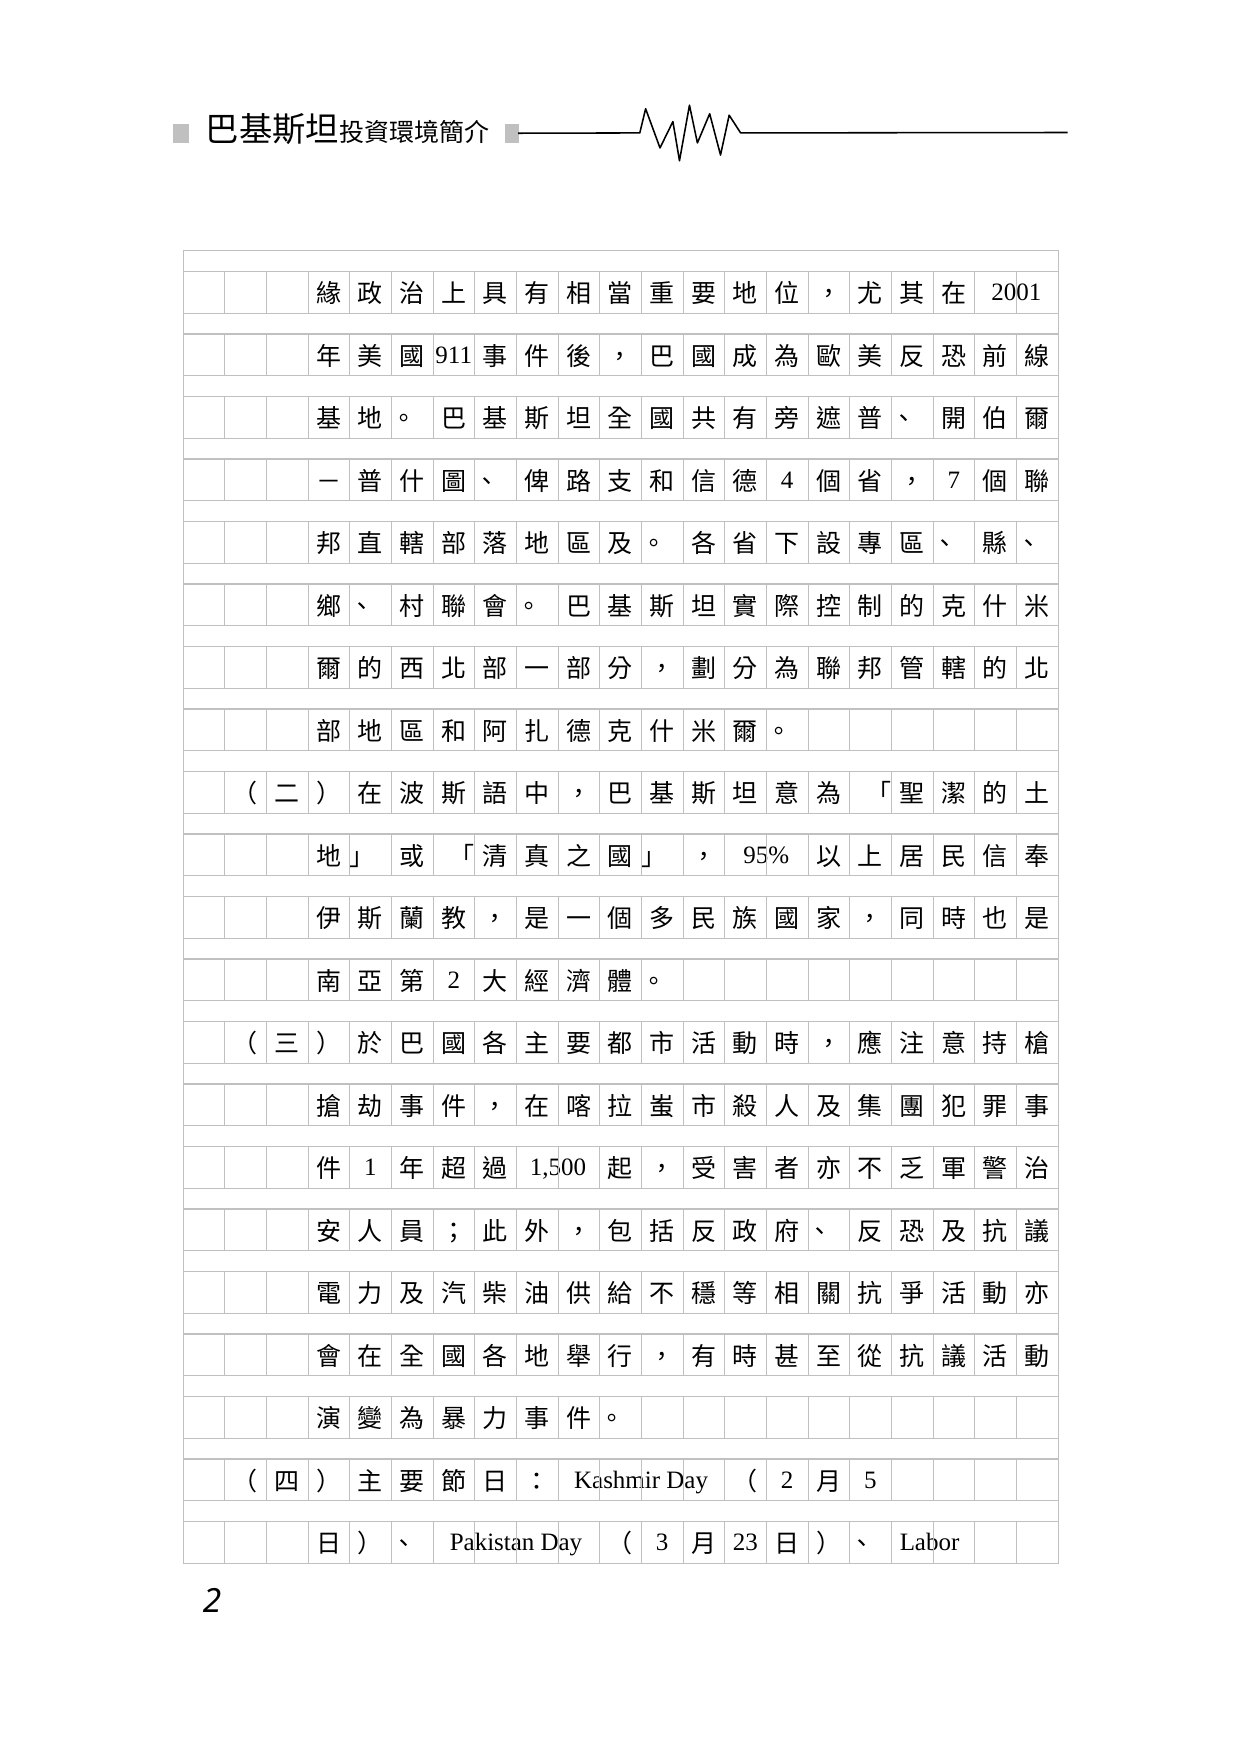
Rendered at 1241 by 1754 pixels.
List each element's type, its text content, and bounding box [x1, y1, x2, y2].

text （二）在波斯語中，巴基斯坦意為「聖潔的土地」或「清真之國」，95%以上居民信奉伊斯蘭教，是一個多民族國家，同時也是南亞第2大經濟體。 [725, 772, 766, 813]
text （二）在波斯語中，巴基斯坦意為「聖潔的土地」或「清真之國」，95%以上居民信奉伊斯蘭教，是一個多民族國家，同時也是南亞第2大經濟體。 [642, 772, 683, 813]
text （二）在波斯語中，巴基斯坦意為「聖潔的土地」或「清真之國」，95%以上居民信奉伊斯蘭教，是一個多民族國家，同時也是南亞第2大經濟體。 [684, 897, 724, 938]
text （二）在波斯語中，巴基斯坦意為「聖潔的土地」或「清真之國」，95%以上居民信奉伊斯蘭教，是一個多民族國家，同時也是南亞第2大經濟體。 [225, 897, 266, 938]
text （二）在波斯語中，巴基斯坦意為「聖潔的土地」或「清真之國」，95%以上居民信奉伊斯蘭教，是一個多民族國家，同時也是南亞第2大經濟體。 [350, 960, 391, 1000]
text （二）在波斯語中，巴基斯坦意為「聖潔的土地」或「清真之國」，95%以上居民信奉伊斯蘭教，是一個多民族國家，同時也是南亞第2大經濟體。 [225, 960, 266, 1000]
text （二）在波斯語中，巴基斯坦意為「聖潔的土地」或「清真之國」，95%以上居民信奉伊斯蘭教，是一個多民族國家，同時也是南亞第2大經濟體。 [892, 960, 933, 1000]
text （二）在波斯語中，巴基斯坦意為「聖潔的土地」或「清真之國」，95%以上居民信奉伊斯蘭教，是一個多民族國家，同時也是南亞第2大經濟體。 [767, 897, 808, 938]
text （一）巴國位處亞洲及中東交界，在反恐及地緣政治上具有相當重要地位，尤其在2001年美國911事件後，巴國成為歐美反恐前線基地。巴基斯坦全國共有旁遮普、開伯爾－普什圖、俾路支和信德4個省，7個聯邦直轄部落地區及。各省下設專區、縣、鄉、村聯會。巴基斯坦實際控制的克什米爾的西北部一部分，劃分為聯邦管轄的北部地區和阿扎德克什米爾。 [207, 314, 1058, 333]
text （二）在波斯語中，巴基斯坦意為「聖潔的土地」或「清真之國」，95%以上居民信奉伊斯蘭教，是一個多民族國家，同時也是南亞第2大經濟體。 [934, 960, 974, 1000]
text （二）在波斯語中，巴基斯坦意為「聖潔的土地」或「清真之國」，95%以上居民信奉伊斯蘭教，是一個多民族國家，同時也是南亞第2大經濟體。 [600, 960, 641, 1000]
text （二）在波斯語中，巴基斯坦意為「聖潔的土地」或「清真之國」，95%以上居民信奉伊斯蘭教，是一個多民族國家，同時也是南亞第2大經濟體。 [309, 897, 349, 938]
text （二）在波斯語中，巴基斯坦意為「聖潔的土地」或「清真之國」，95%以上居民信奉伊斯蘭教，是一個多民族國家，同時也是南亞第2大經濟體。 [350, 897, 391, 938]
text （二）在波斯語中，巴基斯坦意為「聖潔的土地」或「清真之國」，95%以上居民信奉伊斯蘭教，是一個多民族國家，同時也是南亞第2大經濟體。 [892, 835, 933, 875]
text （三）於巴國各主要都市活動時，應注意持槍搶劫事件，在喀拉蚩市殺人及集團犯罪事件1年超過1,500起，受害者亦不乏軍警治安人員；此外，包括反政府、反恐及抗議電力及汽柴油供給不穩等相關抗爭活動亦會在全國各地舉行，有時甚至從抗議活動演變為暴力事件。 [207, 1376, 1058, 1396]
text （二）在波斯語中，巴基斯坦意為「聖潔的土地」或「清真之國」，95%以上居民信奉伊斯蘭教，是一個多民族國家，同時也是南亞第2大經濟體。 [809, 897, 849, 938]
text （二）在波斯語中，巴基斯坦意為「聖潔的土地」或「清真之國」，95%以上居民信奉伊斯蘭教，是一個多民族國家，同時也是南亞第2大經濟體。 [225, 835, 266, 875]
text （三）於巴國各主要都市活動時，應注意持槍搶劫事件，在喀拉蚩市殺人及集團犯罪事件1年超過1,500起，受害者亦不乏軍警治安人員；此外，包括反政府、反恐及抗議電力及汽柴油供給不穩等相關抗爭活動亦會在全國各地舉行，有時甚至從抗議活動演變為暴力事件。 [207, 1189, 1058, 1208]
text （二）在波斯語中，巴基斯坦意為「聖潔的土地」或「清真之國」，95%以上居民信奉伊斯蘭教，是一個多民族國家，同時也是南亞第2大經濟體。 [1017, 897, 1058, 938]
text （二）在波斯語中，巴基斯坦意為「聖潔的土地」或「清真之國」，95%以上居民信奉伊斯蘭教，是一個多民族國家，同時也是南亞第2大經濟體。 [207, 876, 1058, 896]
text （二）在波斯語中，巴基斯坦意為「聖潔的土地」或「清真之國」，95%以上居民信奉伊斯蘭教，是一個多民族國家，同時也是南亞第2大經濟體。 [559, 960, 599, 1000]
text （二）在波斯語中，巴基斯坦意為「聖潔的土地」或「清真之國」，95%以上居民信奉伊斯蘭教，是一個多民族國家，同時也是南亞第2大經濟體。 [267, 772, 308, 813]
text （三）於巴國各主要都市活動時，應注意持槍搶劫事件，在喀拉蚩市殺人及集團犯罪事件1年超過1,500起，受害者亦不乏軍警治安人員；此外，包括反政府、反恐及抗議電力及汽柴油供給不穩等相關抗爭活動亦會在全國各地舉行，有時甚至從抗議活動演變為暴力事件。 [207, 1001, 1058, 1021]
text （二）在波斯語中，巴基斯坦意為「聖潔的土地」或「清真之國」，95%以上居民信奉伊斯蘭教，是一個多民族國家，同時也是南亞第2大經濟體。 [600, 835, 641, 875]
text （二）在波斯語中，巴基斯坦意為「聖潔的土地」或「清真之國」，95%以上居民信奉伊斯蘭教，是一個多民族國家，同時也是南亞第2大經濟體。 [267, 897, 308, 938]
text （二）在波斯語中，巴基斯坦意為「聖潔的土地」或「清真之國」，95%以上居民信奉伊斯蘭教，是一個多民族國家，同時也是南亞第2大經濟體。 [975, 960, 1016, 1000]
text （二）在波斯語中，巴基斯坦意為「聖潔的土地」或「清真之國」，95%以上居民信奉伊斯蘭教，是一個多民族國家，同時也是南亞第2大經濟體。 [267, 835, 308, 875]
text （二）在波斯語中，巴基斯坦意為「聖潔的土地」或「清真之國」，95%以上居民信奉伊斯蘭教，是一個多民族國家，同時也是南亞第2大經濟體。 [225, 772, 266, 813]
text （二）在波斯語中，巴基斯坦意為「聖潔的土地」或「清真之國」，95%以上居民信奉伊斯蘭教，是一個多民族國家，同時也是南亞第2大經濟體。 [267, 960, 308, 1000]
text （二）在波斯語中，巴基斯坦意為「聖潔的土地」或「清真之國」，95%以上居民信奉伊斯蘭教，是一個多民族國家，同時也是南亞第2大經濟體。 [934, 772, 974, 813]
text （二）在波斯語中，巴基斯坦意為「聖潔的土地」或「清真之國」，95%以上居民信奉伊斯蘭教，是一個多民族國家，同時也是南亞第2大經濟體。 [642, 897, 683, 938]
text （二）在波斯語中，巴基斯坦意為「聖潔的土地」或「清真之國」，95%以上居民信奉伊斯蘭教，是一個多民族國家，同時也是南亞第2大經濟體。 [392, 835, 433, 875]
text （三）於巴國各主要都市活動時，應注意持槍搶劫事件，在喀拉蚩市殺人及集團犯罪事件1年超過1,500起，受害者亦不乏軍警治安人員；此外，包括反政府、反恐及抗議電力及汽柴油供給不穩等相關抗爭活動亦會在全國各地舉行，有時甚至從抗議活動演變為暴力事件。 [207, 1251, 1058, 1271]
text （二）在波斯語中，巴基斯坦意為「聖潔的土地」或「清真之國」，95%以上居民信奉伊斯蘭教，是一個多民族國家，同時也是南亞第2大經濟體。 [600, 897, 641, 938]
text （二）在波斯語中，巴基斯坦意為「聖潔的土地」或「清真之國」，95%以上居民信奉伊斯蘭教，是一個多民族國家，同時也是南亞第2大經濟體。 [892, 772, 933, 813]
text （二）在波斯語中，巴基斯坦意為「聖潔的土地」或「清真之國」，95%以上居民信奉伊斯蘭教，是一個多民族國家，同時也是南亞第2大經濟體。 [809, 960, 849, 1000]
text （二）在波斯語中，巴基斯坦意為「聖潔的土地」或「清真之國」，95%以上居民信奉伊斯蘭教，是一個多民族國家，同時也是南亞第2大經濟體。 [517, 772, 558, 813]
text （二）在波斯語中，巴基斯坦意為「聖潔的土地」或「清真之國」，95%以上居民信奉伊斯蘭教，是一個多民族國家，同時也是南亞第2大經濟體。 [475, 772, 516, 813]
text （二）在波斯語中，巴基斯坦意為「聖潔的土地」或「清真之國」，95%以上居民信奉伊斯蘭教，是一個多民族國家，同時也是南亞第2大經濟體。 [892, 897, 933, 938]
text （二）在波斯語中，巴基斯坦意為「聖潔的土地」或「清真之國」，95%以上居民信奉伊斯蘭教，是一個多民族國家，同時也是南亞第2大經濟體。 [850, 960, 891, 1000]
text （一）巴國位處亞洲及中東交界，在反恐及地緣政治上具有相當重要地位，尤其在2001年美國911事件後，巴國成為歐美反恐前線基地。巴基斯坦全國共有旁遮普、開伯爾－普什圖、俾路支和信德4個省，7個聯邦直轄部落地區及。各省下設專區、縣、鄉、村聯會。巴基斯坦實際控制的克什米爾的西北部一部分，劃分為聯邦管轄的北部地區和阿扎德克什米爾。 [207, 501, 1058, 521]
text （一）巴國位處亞洲及中東交界，在反恐及地緣政治上具有相當重要地位，尤其在2001年美國911事件後，巴國成為歐美反恐前線基地。巴基斯坦全國共有旁遮普、開伯爾－普什圖、俾路支和信德4個省，7個聯邦直轄部落地區及。各省下設專區、縣、鄉、村聯會。巴基斯坦實際控制的克什米爾的西北部一部分，劃分為聯邦管轄的北部地區和阿扎德克什米爾。 [207, 626, 1058, 646]
text （二）在波斯語中，巴基斯坦意為「聖潔的土地」或「清真之國」，95%以上居民信奉伊斯蘭教，是一個多民族國家，同時也是南亞第2大經濟體。 [809, 835, 849, 875]
text （二）在波斯語中，巴基斯坦意為「聖潔的土地」或「清真之國」，95%以上居民信奉伊斯蘭教，是一個多民族國家，同時也是南亞第2大經濟體。 [517, 897, 558, 938]
text （二）在波斯語中，巴基斯坦意為「聖潔的土地」或「清真之國」，95%以上居民信奉伊斯蘭教，是一個多民族國家，同時也是南亞第2大經濟體。 [642, 960, 683, 1000]
text （二）在波斯語中，巴基斯坦意為「聖潔的土地」或「清真之國」，95%以上居民信奉伊斯蘭教，是一個多民族國家，同時也是南亞第2大經濟體。 [434, 835, 474, 875]
text （二）在波斯語中，巴基斯坦意為「聖潔的土地」或「清真之國」，95%以上居民信奉伊斯蘭教，是一個多民族國家，同時也是南亞第2大經濟體。 [392, 897, 433, 938]
text （二）在波斯語中，巴基斯坦意為「聖潔的土地」或「清真之國」，95%以上居民信奉伊斯蘭教，是一個多民族國家，同時也是南亞第2大經濟體。 [1017, 960, 1058, 1000]
text （二）在波斯語中，巴基斯坦意為「聖潔的土地」或「清真之國」，95%以上居民信奉伊斯蘭教，是一個多民族國家，同時也是南亞第2大經濟體。 [767, 772, 808, 813]
text （二）在波斯語中，巴基斯坦意為「聖潔的土地」或「清真之國」，95%以上居民信奉伊斯蘭教，是一個多民族國家，同時也是南亞第2大經濟體。 [350, 835, 391, 875]
text （二）在波斯語中，巴基斯坦意為「聖潔的土地」或「清真之國」，95%以上居民信奉伊斯蘭教，是一個多民族國家，同時也是南亞第2大經濟體。 [1017, 772, 1058, 813]
text （一）巴國位處亞洲及中東交界，在反恐及地緣政治上具有相當重要地位，尤其在2001年美國911事件後，巴國成為歐美反恐前線基地。巴基斯坦全國共有旁遮普、開伯爾－普什圖、俾路支和信德4個省，7個聯邦直轄部落地區及。各省下設專區、縣、鄉、村聯會。巴基斯坦實際控制的克什米爾的西北部一部分，劃分為聯邦管轄的北部地區和阿扎德克什米爾。 [207, 564, 1058, 583]
text （二）在波斯語中，巴基斯坦意為「聖潔的土地」或「清真之國」，95%以上居民信奉伊斯蘭教，是一個多民族國家，同時也是南亞第2大經濟體。 [392, 960, 433, 1000]
text （二）在波斯語中，巴基斯坦意為「聖潔的土地」或「清真之國」，95%以上居民信奉伊斯蘭教，是一個多民族國家，同時也是南亞第2大經濟體。 [767, 835, 808, 875]
text （二）在波斯語中，巴基斯坦意為「聖潔的土地」或「清真之國」，95%以上居民信奉伊斯蘭教，是一個多民族國家，同時也是南亞第2大經濟體。 [975, 835, 1016, 875]
text （二）在波斯語中，巴基斯坦意為「聖潔的土地」或「清真之國」，95%以上居民信奉伊斯蘭教，是一個多民族國家，同時也是南亞第2大經濟體。 [934, 835, 974, 875]
text （一）巴國位處亞洲及中東交界，在反恐及地緣政治上具有相當重要地位，尤其在2001年美國911事件後，巴國成為歐美反恐前線基地。巴基斯坦全國共有旁遮普、開伯爾－普什圖、俾路支和信德4個省，7個聯邦直轄部落地區及。各省下設專區、縣、鄉、村聯會。巴基斯坦實際控制的克什米爾的西北部一部分，劃分為聯邦管轄的北部地區和阿扎德克什米爾。 [207, 689, 1058, 708]
text （二）在波斯語中，巴基斯坦意為「聖潔的土地」或「清真之國」，95%以上居民信奉伊斯蘭教，是一個多民族國家，同時也是南亞第2大經濟體。 [350, 772, 391, 813]
text （二）在波斯語中，巴基斯坦意為「聖潔的土地」或「清真之國」，95%以上居民信奉伊斯蘭教，是一個多民族國家，同時也是南亞第2大經濟體。 [434, 897, 474, 938]
text （二）在波斯語中，巴基斯坦意為「聖潔的土地」或「清真之國」，95%以上居民信奉伊斯蘭教，是一個多民族國家，同時也是南亞第2大經濟體。 [475, 897, 516, 938]
text （二）在波斯語中，巴基斯坦意為「聖潔的土地」或「清真之國」，95%以上居民信奉伊斯蘭教，是一個多民族國家，同時也是南亞第2大經濟體。 [559, 835, 599, 875]
text （二）在波斯語中，巴基斯坦意為「聖潔的土地」或「清真之國」，95%以上居民信奉伊斯蘭教，是一個多民族國家，同時也是南亞第2大經濟體。 [392, 772, 433, 813]
text （二）在波斯語中，巴基斯坦意為「聖潔的土地」或「清真之國」，95%以上居民信奉伊斯蘭教，是一個多民族國家，同時也是南亞第2大經濟體。 [767, 960, 808, 1000]
text （二）在波斯語中，巴基斯坦意為「聖潔的土地」或「清真之國」，95%以上居民信奉伊斯蘭教，是一個多民族國家，同時也是南亞第2大經濟體。 [809, 772, 849, 813]
text （三）於巴國各主要都市活動時，應注意持槍搶劫事件，在喀拉蚩市殺人及集團犯罪事件1年超過1,500起，受害者亦不乏軍警治安人員；此外，包括反政府、反恐及抗議電力及汽柴油供給不穩等相關抗爭活動亦會在全國各地舉行，有時甚至從抗議活動演變為暴力事件。 [207, 1126, 1058, 1146]
text （二）在波斯語中，巴基斯坦意為「聖潔的土地」或「清真之國」，95%以上居民信奉伊斯蘭教，是一個多民族國家，同時也是南亞第2大經濟體。 [1017, 835, 1058, 875]
text （二）在波斯語中，巴基斯坦意為「聖潔的土地」或「清真之國」，95%以上居民信奉伊斯蘭教，是一個多民族國家，同時也是南亞第2大經濟體。 [684, 960, 724, 1000]
text （二）在波斯語中，巴基斯坦意為「聖潔的土地」或「清真之國」，95%以上居民信奉伊斯蘭教，是一個多民族國家，同時也是南亞第2大經濟體。 [517, 960, 558, 1000]
text （二）在波斯語中，巴基斯坦意為「聖潔的土地」或「清真之國」，95%以上居民信奉伊斯蘭教，是一個多民族國家，同時也是南亞第2大經濟體。 [475, 960, 516, 1000]
text （二）在波斯語中，巴基斯坦意為「聖潔的土地」或「清真之國」，95%以上居民信奉伊斯蘭教，是一個多民族國家，同時也是南亞第2大經濟體。 [684, 772, 724, 813]
text （二）在波斯語中，巴基斯坦意為「聖潔的土地」或「清真之國」，95%以上居民信奉伊斯蘭教，是一個多民族國家，同時也是南亞第2大經濟體。 [600, 772, 641, 813]
text （二）在波斯語中，巴基斯坦意為「聖潔的土地」或「清真之國」，95%以上居民信奉伊斯蘭教，是一個多民族國家，同時也是南亞第2大經濟體。 [559, 897, 599, 938]
text （二）在波斯語中，巴基斯坦意為「聖潔的土地」或「清真之國」，95%以上居民信奉伊斯蘭教，是一個多民族國家，同時也是南亞第2大經濟體。 [309, 835, 349, 875]
text （四）主要節日：Kashmir Day（2月5日）、Pakistan Day（3月23日）、Labor Day（5月1日）、Eid-ul Fitr（7月，依月亮運行周期調整）、Independence day（8月14日）、Eid-ul Azha（9月，依月亮運行周期調整）、9-10th Moharram & Ashura（10月，依月亮運行周期調整）、Eid Milad un-Nabi（12月，依月亮運行周期調整）、Quaid's Birthday（12月25日）。 [207, 1439, 1058, 1458]
text （二）在波斯語中，巴基斯坦意為「聖潔的土地」或「清真之國」，95%以上居民信奉伊斯蘭教，是一個多民族國家，同時也是南亞第2大經濟體。 [559, 772, 599, 813]
text （二）在波斯語中，巴基斯坦意為「聖潔的土地」或「清真之國」，95%以上居民信奉伊斯蘭教，是一個多民族國家，同時也是南亞第2大經濟體。 [725, 835, 766, 875]
text （四）主要節日：Kashmir Day（2月5日）、Pakistan Day（3月23日）、Labor Day（5月1日）、Eid-ul Fitr（7月，依月亮運行周期調整）、Independence day（8月14日）、Eid-ul Azha（9月，依月亮運行周期調整）、9-10th Moharram & Ashura（10月，依月亮運行周期調整）、Eid Milad un-Nabi（12月，依月亮運行周期調整）、Quaid's Birthday（12月25日）。 [207, 1501, 1058, 1521]
text （一）巴國位處亞洲及中東交界，在反恐及地緣政治上具有相當重要地位，尤其在2001年美國911事件後，巴國成為歐美反恐前線基地。巴基斯坦全國共有旁遮普、開伯爾－普什圖、俾路支和信德4個省，7個聯邦直轄部落地區及。各省下設專區、縣、鄉、村聯會。巴基斯坦實際控制的克什米爾的西北部一部分，劃分為聯邦管轄的北部地區和阿扎德克什米爾。 [207, 439, 1058, 458]
text （三）於巴國各主要都市活動時，應注意持槍搶劫事件，在喀拉蚩市殺人及集團犯罪事件1年超過1,500起，受害者亦不乏軍警治安人員；此外，包括反政府、反恐及抗議電力及汽柴油供給不穩等相關抗爭活動亦會在全國各地舉行，有時甚至從抗議活動演變為暴力事件。 [207, 1064, 1058, 1083]
text （二）在波斯語中，巴基斯坦意為「聖潔的土地」或「清真之國」，95%以上居民信奉伊斯蘭教，是一個多民族國家，同時也是南亞第2大經濟體。 [850, 897, 891, 938]
text （二）在波斯語中，巴基斯坦意為「聖潔的土地」或「清真之國」，95%以上居民信奉伊斯蘭教，是一個多民族國家，同時也是南亞第2大經濟體。 [475, 835, 516, 875]
text （二）在波斯語中，巴基斯坦意為「聖潔的土地」或「清真之國」，95%以上居民信奉伊斯蘭教，是一個多民族國家，同時也是南亞第2大經濟體。 [309, 772, 349, 813]
text （二）在波斯語中，巴基斯坦意為「聖潔的土地」或「清真之國」，95%以上居民信奉伊斯蘭教，是一個多民族國家，同時也是南亞第2大經濟體。 [309, 960, 349, 1000]
text （二）在波斯語中，巴基斯坦意為「聖潔的土地」或「清真之國」，95%以上居民信奉伊斯蘭教，是一個多民族國家，同時也是南亞第2大經濟體。 [975, 897, 1016, 938]
text （二）在波斯語中，巴基斯坦意為「聖潔的土地」或「清真之國」，95%以上居民信奉伊斯蘭教，是一個多民族國家，同時也是南亞第2大經濟體。 [850, 772, 891, 813]
text （一）巴國位處亞洲及中東交界，在反恐及地緣政治上具有相當重要地位，尤其在2001年美國911事件後，巴國成為歐美反恐前線基地。巴基斯坦全國共有旁遮普、開伯爾－普什圖、俾路支和信德4個省，7個聯邦直轄部落地區及。各省下設專區、縣、鄉、村聯會。巴基斯坦實際控制的克什米爾的西北部一部分，劃分為聯邦管轄的北部地區和阿扎德克什米爾。 [207, 376, 1058, 396]
text （二）在波斯語中，巴基斯坦意為「聖潔的土地」或「清真之國」，95%以上居民信奉伊斯蘭教，是一個多民族國家，同時也是南亞第2大經濟體。 [934, 897, 974, 938]
text （一）巴國位處亞洲及中東交界，在反恐及地緣政治上具有相當重要地位，尤其在2001年美國911事件後，巴國成為歐美反恐前線基地。巴基斯坦全國共有旁遮普、開伯爾－普什圖、俾路支和信德4個省，7個聯邦直轄部落地區及。各省下設專區、縣、鄉、村聯會。巴基斯坦實際控制的克什米爾的西北部一部分，劃分為聯邦管轄的北部地區和阿扎德克什米爾。 [207, 251, 1058, 271]
text （二）在波斯語中，巴基斯坦意為「聖潔的土地」或「清真之國」，95%以上居民信奉伊斯蘭教，是一個多民族國家，同時也是南亞第2大經濟體。 [207, 751, 1058, 771]
text （二）在波斯語中，巴基斯坦意為「聖潔的土地」或「清真之國」，95%以上居民信奉伊斯蘭教，是一個多民族國家，同時也是南亞第2大經濟體。 [850, 835, 891, 875]
text （三）於巴國各主要都市活動時，應注意持槍搶劫事件，在喀拉蚩市殺人及集團犯罪事件1年超過1,500起，受害者亦不乏軍警治安人員；此外，包括反政府、反恐及抗議電力及汽柴油供給不穩等相關抗爭活動亦會在全國各地舉行，有時甚至從抗議活動演變為暴力事件。 [207, 1314, 1058, 1333]
text （二）在波斯語中，巴基斯坦意為「聖潔的土地」或「清真之國」，95%以上居民信奉伊斯蘭教，是一個多民族國家，同時也是南亞第2大經濟體。 [434, 772, 474, 813]
text （二）在波斯語中，巴基斯坦意為「聖潔的土地」或「清真之國」，95%以上居民信奉伊斯蘭教，是一個多民族國家，同時也是南亞第2大經濟體。 [434, 960, 474, 1000]
text （二）在波斯語中，巴基斯坦意為「聖潔的土地」或「清真之國」，95%以上居民信奉伊斯蘭教，是一個多民族國家，同時也是南亞第2大經濟體。 [642, 835, 683, 875]
text （二）在波斯語中，巴基斯坦意為「聖潔的土地」或「清真之國」，95%以上居民信奉伊斯蘭教，是一個多民族國家，同時也是南亞第2大經濟體。 [684, 835, 724, 875]
text （二）在波斯語中，巴基斯坦意為「聖潔的土地」或「清真之國」，95%以上居民信奉伊斯蘭教，是一個多民族國家，同時也是南亞第2大經濟體。 [725, 960, 766, 1000]
text （二）在波斯語中，巴基斯坦意為「聖潔的土地」或「清真之國」，95%以上居民信奉伊斯蘭教，是一個多民族國家，同時也是南亞第2大經濟體。 [207, 814, 1058, 833]
text （二）在波斯語中，巴基斯坦意為「聖潔的土地」或「清真之國」，95%以上居民信奉伊斯蘭教，是一個多民族國家，同時也是南亞第2大經濟體。 [207, 939, 1058, 958]
text （二）在波斯語中，巴基斯坦意為「聖潔的土地」或「清真之國」，95%以上居民信奉伊斯蘭教，是一個多民族國家，同時也是南亞第2大經濟體。 [975, 772, 1016, 813]
text （二）在波斯語中，巴基斯坦意為「聖潔的土地」或「清真之國」，95%以上居民信奉伊斯蘭教，是一個多民族國家，同時也是南亞第2大經濟體。 [725, 897, 766, 938]
text （二）在波斯語中，巴基斯坦意為「聖潔的土地」或「清真之國」，95%以上居民信奉伊斯蘭教，是一個多民族國家，同時也是南亞第2大經濟體。 [517, 835, 558, 875]
